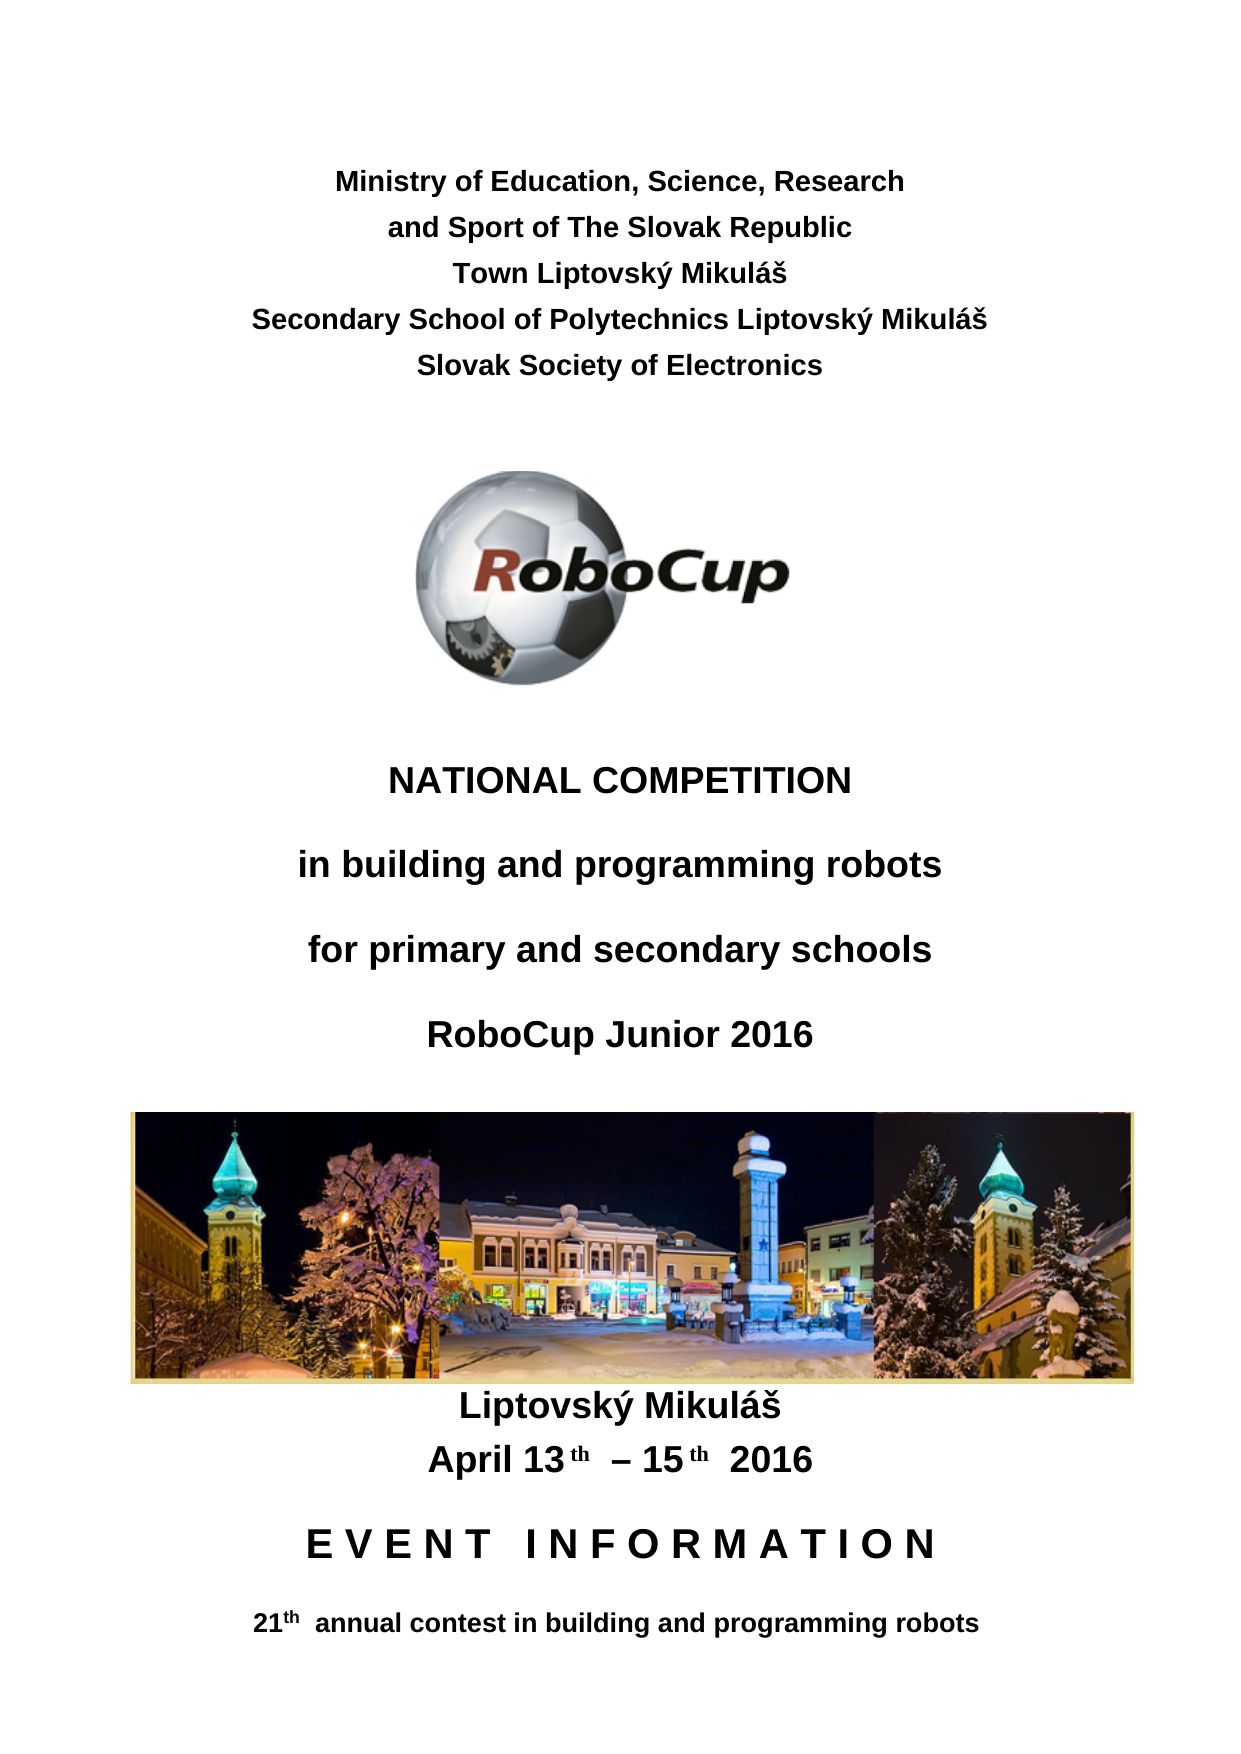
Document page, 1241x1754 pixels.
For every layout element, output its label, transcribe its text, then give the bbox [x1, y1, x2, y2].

text Ministry of Education, Science, Research [118, 164, 1122, 197]
text for primary and secondary schools [118, 927, 1122, 971]
text RoboCup Junior 2016 [118, 1012, 1122, 1055]
text E V E N T I N F O R M A T I O N [118, 1520, 1122, 1568]
text Slovak Society of Electronics [118, 348, 1122, 382]
text Town Liptovský Mikuláš [118, 256, 1122, 289]
subtitle Secondary School of Polytechnics Liptovský Mikuláš [118, 302, 1122, 336]
text in building and programming robots [118, 843, 1122, 886]
text and Sport of The Slovak Republic [118, 210, 1122, 243]
title April 13 th – 15 th 2016 [118, 1437, 1122, 1480]
text 21th annual contest in building and programming robots [118, 1607, 1122, 1638]
text NATIONAL COMPETITION [118, 758, 1122, 801]
text Liptovský Mikuláš [118, 1276, 1122, 1427]
